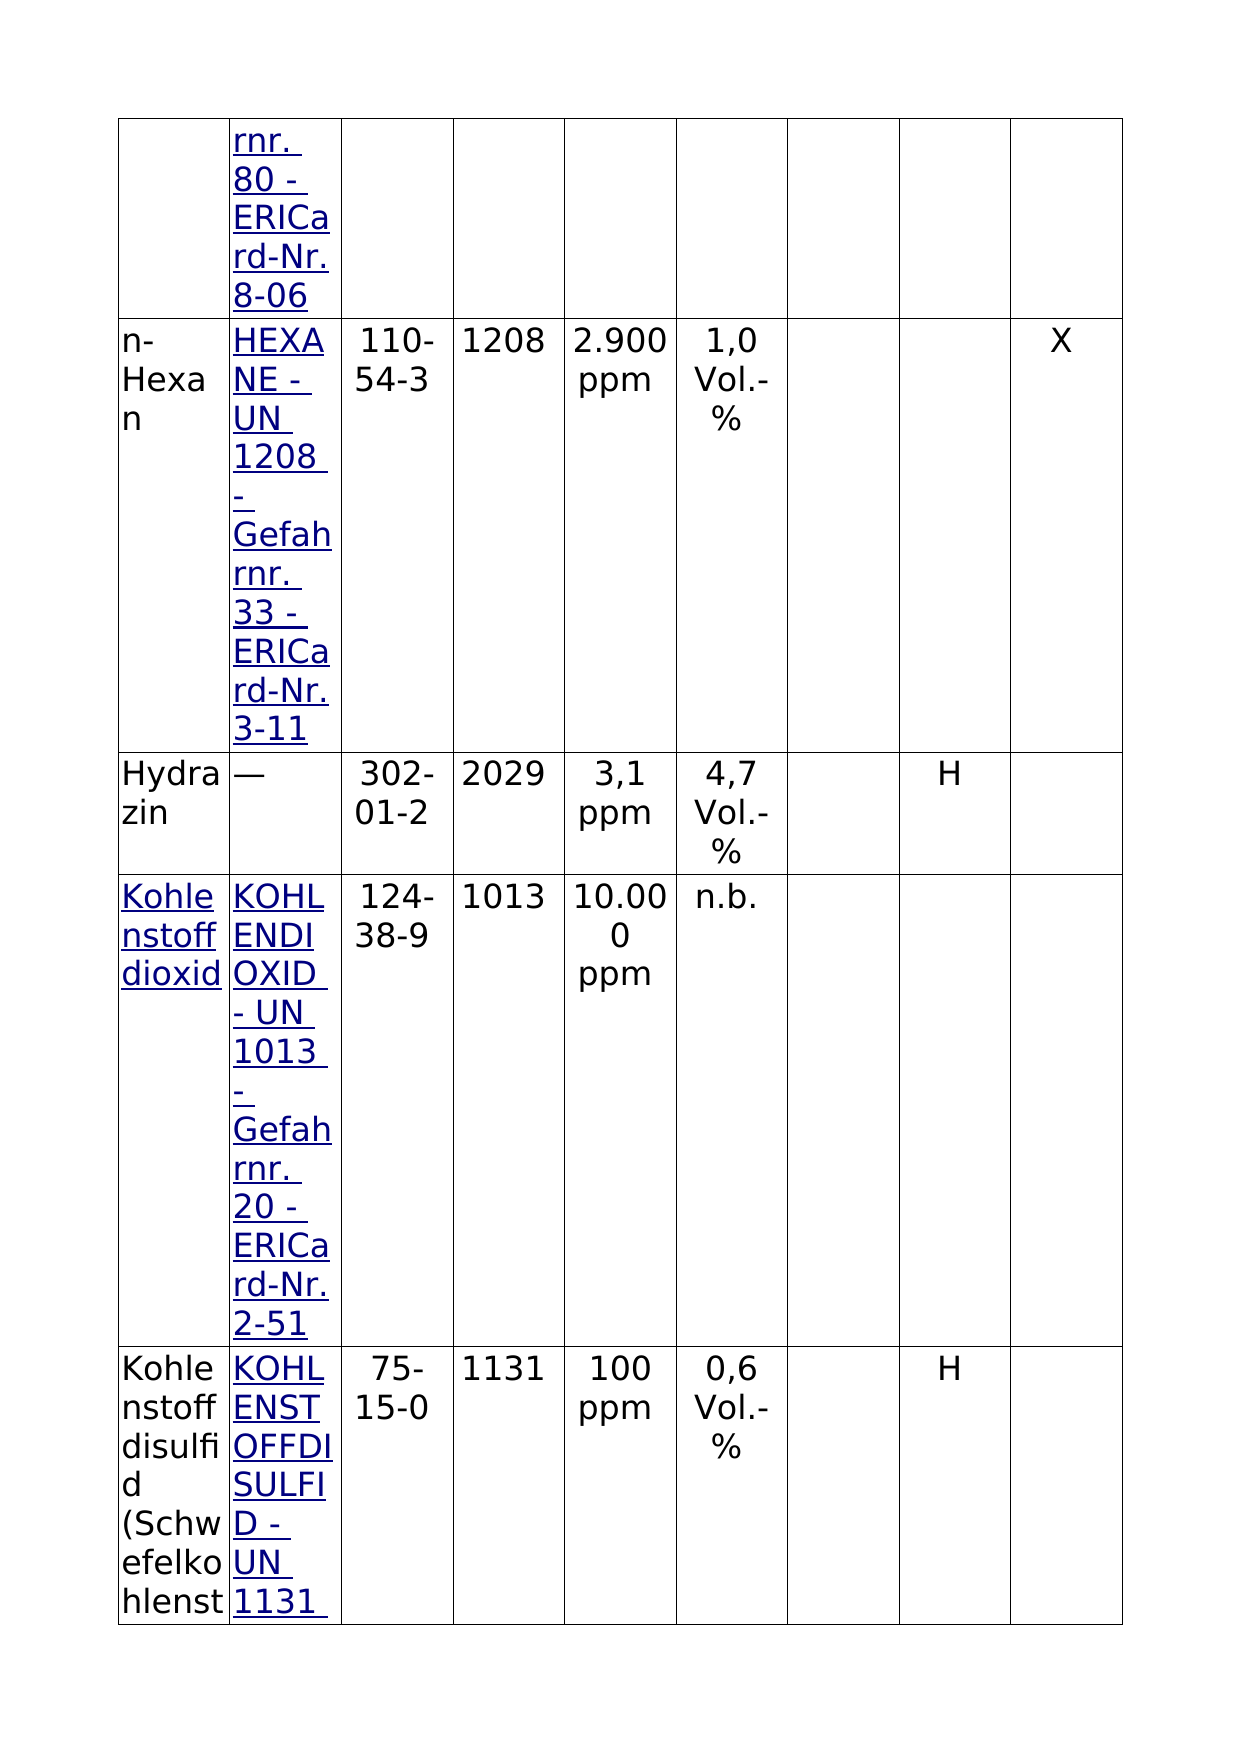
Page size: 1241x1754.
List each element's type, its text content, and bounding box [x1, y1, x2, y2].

table_cell H [900, 753, 1010, 874]
table_cell HEXANE - UN 1208 - Gefahrnr. 33 - ERICard-Nr. 3-11 [230, 319, 341, 752]
table_cell 110-54-3 [342, 319, 453, 752]
table_cell 0,6 Vol.-% [677, 1347, 787, 1624]
table_cell [342, 119, 453, 318]
table_cell KOHLENDIOXID - UN 1013 - Gefahrnr. 20 - ERICard-Nr. 2-51 [230, 875, 341, 1346]
table_cell 100 ppm [565, 1347, 676, 1624]
table_cell 75-15-0 [342, 1347, 453, 1624]
table_cell [1011, 875, 1122, 1346]
table_cell [788, 119, 899, 318]
table_cell [677, 119, 787, 318]
table_cell rnr. 80 - ERICard-Nr. 8-06 [230, 119, 341, 318]
table_cell X [1011, 319, 1122, 752]
table_cell 302-01-2 [342, 753, 453, 874]
table_cell 1013 [454, 875, 564, 1346]
table_cell 4,7 Vol.-% [677, 753, 787, 874]
table_cell 2.900 ppm [565, 319, 676, 752]
table_cell n-Hexan [119, 319, 229, 752]
table_cell [900, 875, 1010, 1346]
table_cell KOHLENSTOFFDISULFID - UN 1131 [230, 1347, 341, 1624]
table_cell Kohlenstoffdisulfid (Schwefelkohlenst [119, 1347, 229, 1624]
table_cell 3,1 ppm [565, 753, 676, 874]
table_cell — [230, 753, 341, 874]
table_cell [1011, 753, 1122, 874]
table_cell 10.000 ppm [565, 875, 676, 1346]
table_cell [1011, 119, 1122, 318]
table_cell [1011, 1347, 1122, 1624]
table_cell 2029 [454, 753, 564, 874]
table_cell 124-38-9 [342, 875, 453, 1346]
table_cell [900, 119, 1010, 318]
table_cell [788, 319, 899, 752]
table_cell n.b. [677, 875, 787, 1346]
table_cell 1208 [454, 319, 564, 752]
table_cell [788, 875, 899, 1346]
table_cell 1131 [454, 1347, 564, 1624]
table_cell 1,0 Vol.-% [677, 319, 787, 752]
table_cell H [900, 1347, 1010, 1624]
table_cell [788, 1347, 899, 1624]
table_cell Kohlenstoffdioxid [119, 875, 229, 1346]
table_cell [565, 119, 676, 318]
table_cell [788, 753, 899, 874]
table_cell Hydrazin [119, 753, 229, 874]
table_cell [454, 119, 564, 318]
table_cell [119, 119, 229, 318]
table_cell [900, 319, 1010, 752]
